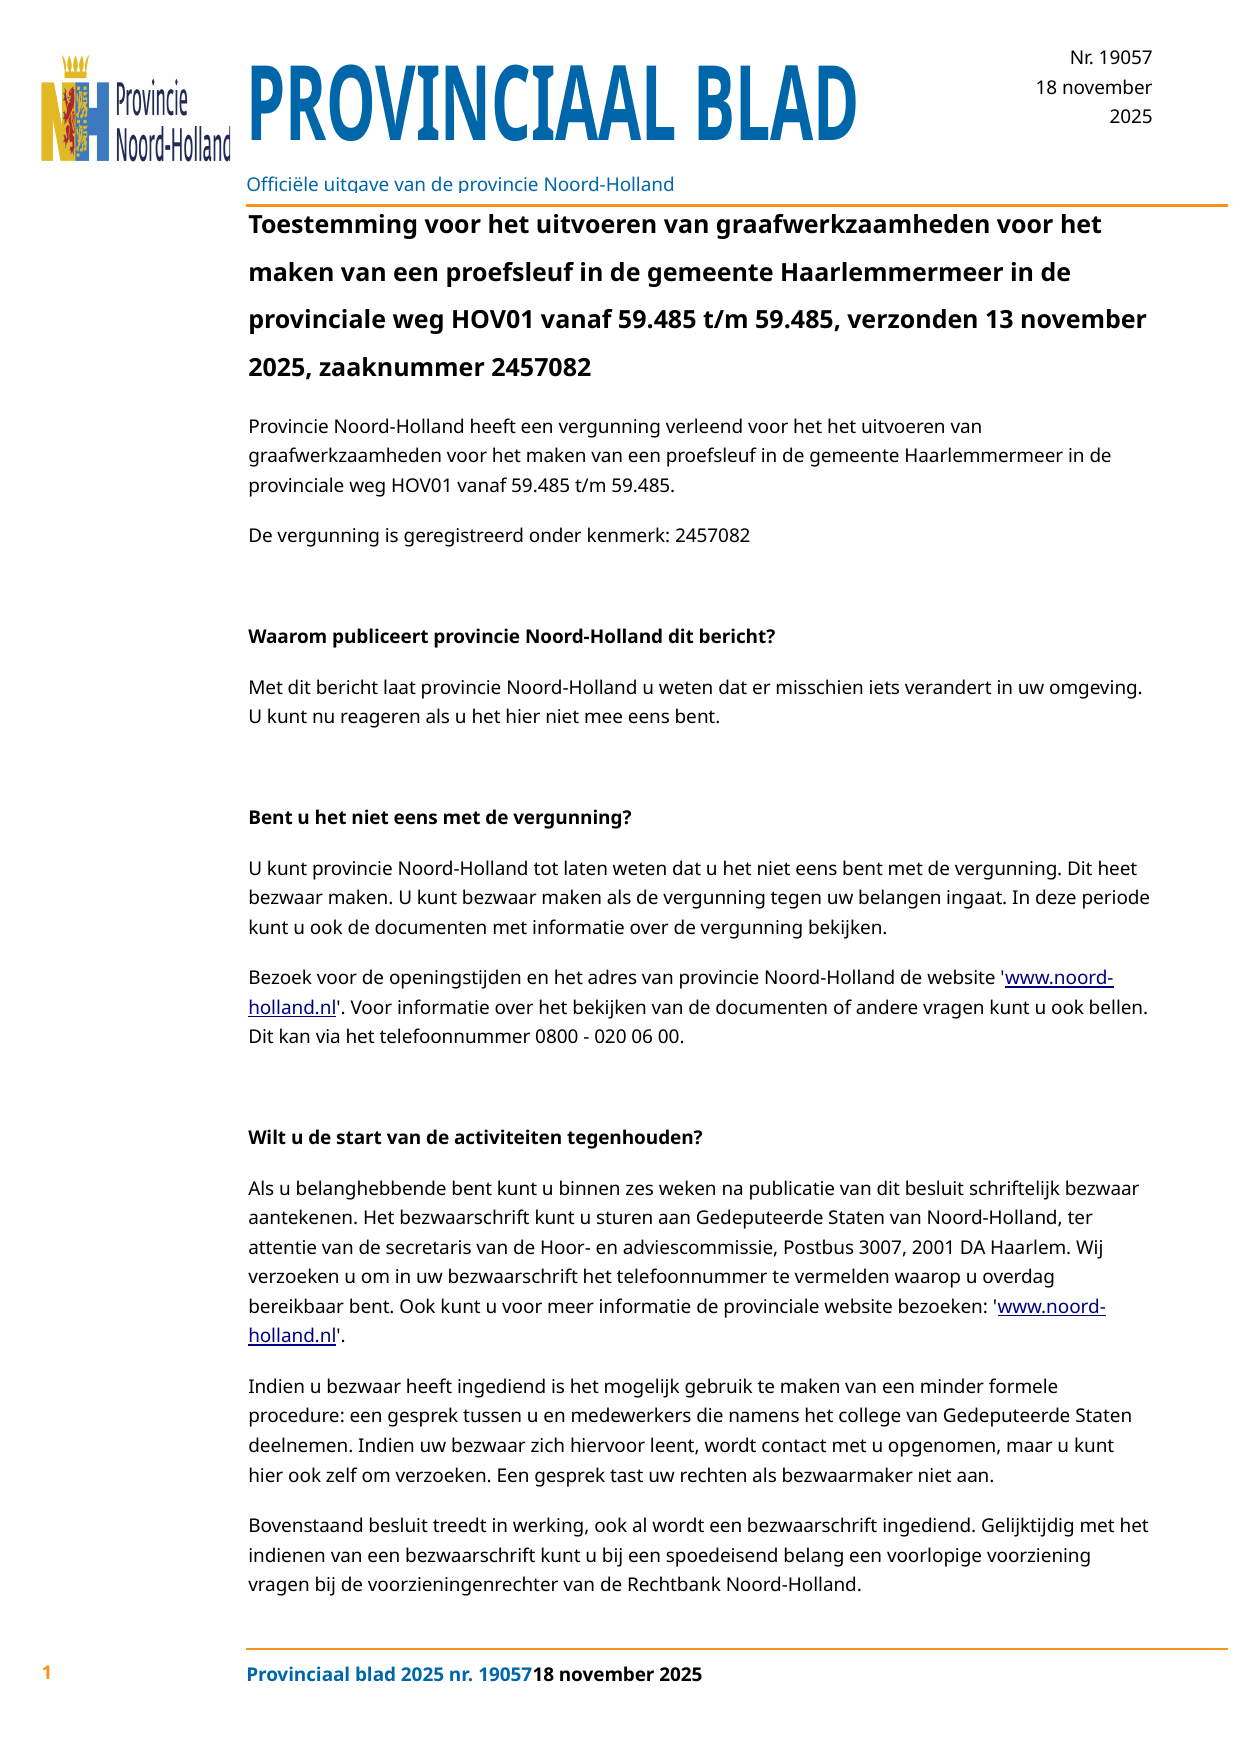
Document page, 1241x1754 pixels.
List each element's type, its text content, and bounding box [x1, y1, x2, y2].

text Met dit bericht laat provincie Noord-Holland u weten dat er misschien iets verandert in uw omgeving. U kunt nu reageren als u het hier niet mee eens bent. [248, 674, 1152, 729]
text Bezoek voor de openingstijden en het adres van provincie Noord-Holland de website 'www.noord-holland.nl'. Voor informatie over het bekijken van de documenten of andere vragen kunt u ook bellen. Dit kan via het telefoonnummer 0800 - 020 06 00. [248, 964, 1152, 1049]
picture [41, 47, 231, 172]
text Provincie Noord-Holland heeft een vergunning verleend voor het het uitvoeren van graafwerkzaamheden voor het maken van een proefsleuf in de gemeente Haarlemmermeer in de provinciale weg HOV01 vanaf 59.485 t/m 59.485. [248, 413, 1152, 498]
text Indien u bezwaar heeft ingediend is het mogelijk gebruik te maken van een minder formele procedure: een gesprek tussen u en medewerkers die namens het college van Gedeputeerde Staten deelnemen. Indien uw bezwaar zich hiervoor leent, wordt contact met u opgenomen, maar u kunt hier ook zelf om verzoeken. Een gesprek tast uw rechten als bezwaarmaker niet aan. [248, 1373, 1152, 1488]
text Wilt u de start van de activiteiten tegenhouden? [248, 1124, 1152, 1150]
text Bovenstaand besluit treedt in werking, ook al wordt een bezwaarschrift ingediend. Gelijktijdig met het indienen van een bezwaarschrift kunt u bij een spoedeisend belang een voorlopige voorziening vragen bij de voorzieningenrechter van de Rechtbank Noord-Holland. [248, 1512, 1152, 1597]
text Toestemming voor het uitvoeren van graafwerkzaamheden voor het maken van een proefsleuf in de gemeente Haarlemmermeer in de provinciale weg HOV01 vanaf 59.485 t/m 59.485, verzonden 13 november 2025, zaaknummer 2457082 [248, 207, 1152, 384]
text U kunt provincie Noord-Holland tot laten weten dat u het niet eens bent met de vergunning. Dit heet bezwaar maken. U kunt bezwaar maken als de vergunning tegen uw belangen ingaat. In deze periode kunt u ook de documenten met informatie over de vergunning bekijken. [248, 855, 1152, 940]
text Waarom publiceert provincie Noord-Holland dit bericht? [248, 623, 1152, 649]
text Bent u het niet eens met de vergunning? [248, 804, 1152, 830]
text Als u belanghebbende bent kunt u binnen zes weken na publicatie van dit besluit schriftelijk bezwaar aantekenen. Het bezwaarschrift kunt u sturen aan Gedeputeerde Staten van Noord-Holland, ter attentie van de secretaris van de Hoor- en adviescommissie, Postbus 3007, 2001 DA Haarlem. Wij verzoeken u om in uw bezwaarschrift het telefoonnummer te vermelden waarop u overdag bereikbaar bent. Ook kunt u voor meer informatie de provinciale website bezoeken: 'www.noord-holland.nl'. [248, 1175, 1152, 1348]
text De vergunning is geregistreerd onder kenmerk: 2457082 [248, 523, 1152, 548]
